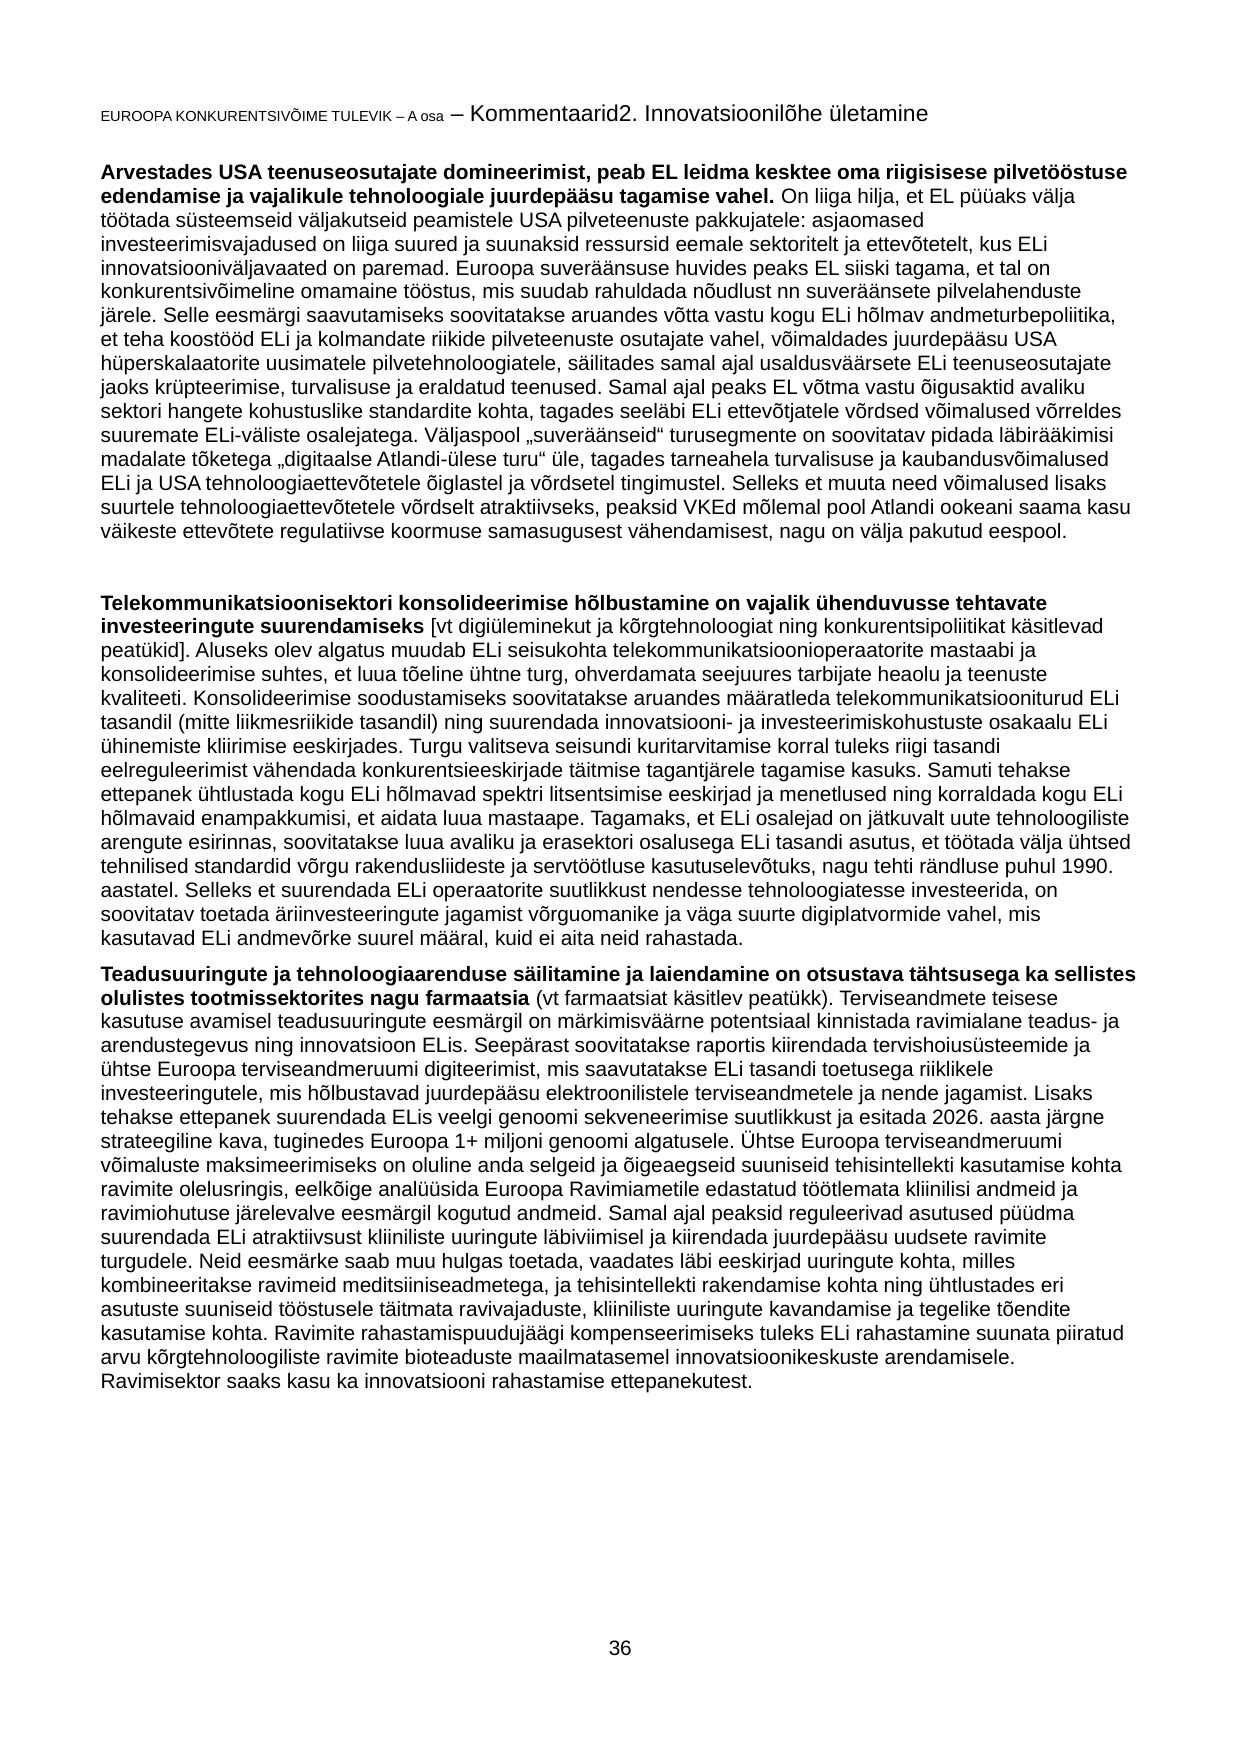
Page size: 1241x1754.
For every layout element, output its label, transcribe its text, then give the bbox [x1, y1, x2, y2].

text Teadusuuringute ja tehnoloogiaarenduse säilitamine ja laiendamine on otsustava tähtsusega ka sellistes olulistes tootmissektorites nagu farmaatsia (vt farmaatsiat käsitlev peatükk). Terviseandmete teisese kasutuse avamisel teadusuuringute eesmärgil on märkimisväärne potentsiaal kinnistada ravimialane teadus- ja arendustegevus ning innovatsioon ELis. Seepärast soovitatakse raportis kiirendada tervishoiusüsteemide ja ühtse Euroopa terviseandmeruumi digiteerimist, mis saavutatakse ELi tasandi toetusega riiklikele investeeringutele, mis hõlbustavad juurdepääsu elektroonilistele terviseandmetele ja nende jagamist. Lisaks tehakse ettepanek suurendada ELis veelgi genoomi sekveneerimise suutlikkust ja esitada 2026. aasta järgne strateegiline kava, tuginedes Euroopa 1+ miljoni genoomi algatusele. Ühtse Euroopa terviseandmeruumi võimaluste maksimeerimiseks on oluline anda selgeid ja õigeaegseid suuniseid tehisintellekti kasutamise kohta ravimite olelusringis, eelkõige analüüsida Euroopa Ravimiametile edastatud töötlemata kliinilisi andmeid ja ravimiohutuse järelevalve eesmärgil kogutud andmeid. Samal ajal peaksid reguleerivad asutused püüdma suurendada ELi atraktiivsust kliiniliste uuringute läbiviimisel ja kiirendada juurdepääsu uudsete ravimite turgudele. Neid eesmärke saab muu hulgas toetada, vaadates läbi eeskirjad uuringute kohta, milles kombineeritakse ravimeid meditsiiniseadmetega, ja tehisintellekti rakendamise kohta ning ühtlustades eri asutuste suuniseid tööstusele täitmata ravivajaduste, kliiniliste uuringute kavandamise ja tegelike tõendite kasutamise kohta. Ravimite rahastamispuudujäägi kompenseerimiseks tuleks ELi rahastamine suunata piiratud arvu kõrgtehnoloogiliste ravimite bioteaduste maailmatasemel innovatsioonikeskuste arendamisele. Ravimisektor saaks kasu ka innovatsiooni rahastamise ettepanekutest. [100, 961, 1140, 1393]
text Arvestades USA teenuseosutajate domineerimist, peab EL leidma kesktee oma riigisisese pilvetööstuse edendamise ja vajalikule tehnoloogiale juurdepääsu tagamise vahel. On liiga hilja, et EL püüaks välja töötada süsteemseid väljakutseid peamistele USA pilveteenuste pakkujatele: asjaomased investeerimisvajadused on liiga suured ja suunaksid ressursid eemale sektoritelt ja ettevõtetelt, kus ELi innovatsiooniväljavaated on paremad. Euroopa suveräänsuse huvides peaks EL siiski tagama, et tal on konkurentsivõimeline omamaine tööstus, mis suudab rahuldada nõudlust nn suveräänsete pilvelahenduste järele. Selle eesmärgi saavutamiseks soovitatakse aruandes võtta vastu kogu ELi hõlmav andmeturbepoliitika, et teha koostööd ELi ja kolmandate riikide pilveteenuste osutajate vahel, võimaldades juurdepääsu USA hüperskalaatorite uusimatele pilvetehnoloogiatele, säilitades samal ajal usaldusväärsete ELi teenuseosutajate jaoks krüpteerimise, turvalisuse ja eraldatud teenused. Samal ajal peaks EL võtma vastu õigusaktid avaliku sektori hangete kohustuslike standardite kohta, tagades seeläbi ELi ettevõtjatele võrdsed võimalused võrreldes suuremate ELi-väliste osalejatega. Väljaspool „suveräänseid“ turusegmente on soovitatav pidada läbirääkimisi madalate tõketega „digitaalse Atlandi-ülese turu“ üle, tagades tarneahela turvalisuse ja kaubandusvõimalused ELi ja USA tehnoloogiaettevõtetele õiglastel ja võrdsetel tingimustel. Selleks et muuta need võimalused lisaks suurtele tehnoloogiaettevõtetele võrdselt atraktiivseks, peaksid VKEd mõlemal pool Atlandi ookeani saama kasu väikeste ettevõtete regulatiivse koormuse samasugusest vähendamisest, nagu on välja pakutud eespool. [100, 159, 1140, 543]
text Telekommunikatsioonisektori konsolideerimise hõlbustamine on vajalik ühenduvusse tehtavate investeeringute suurendamiseks [vt digiüleminekut ja kõrgtehnoloogiat ning konkurentsipoliitikat käsitlevad peatükid]. Aluseks olev algatus muudab ELi seisukohta telekommunikatsioonioperaatorite mastaabi ja konsolideerimise suhtes, et luua tõeline ühtne turg, ohverdamata seejuures tarbijate heaolu ja teenuste kvaliteeti. Konsolideerimise soodustamiseks soovitatakse aruandes määratleda telekommunikatsiooniturud ELi tasandil (mitte liikmesriikide tasandil) ning suurendada innovatsiooni- ja investeerimiskohustuste osakaalu ELi ühinemiste kliirimise eeskirjades. Turgu valitseva seisundi kuritarvitamise korral tuleks riigi tasandi eelreguleerimist vähendada konkurentsieeskirjade täitmise tagantjärele tagamise kasuks. Samuti tehakse ettepanek ühtlustada kogu ELi hõlmavad spektri litsentsimise eeskirjad ja menetlused ning korraldada kogu ELi hõlmavaid enampakkumisi, et aidata luua mastaape. Tagamaks, et ELi osalejad on jätkuvalt uute tehnoloogiliste arengute esirinnas, soovitatakse luua avaliku ja erasektori osalusega ELi tasandi asutus, et töötada välja ühtsed tehnilised standardid võrgu rakendusliideste ja servtöötluse kasutuselevõtuks, nagu tehti rändluse puhul 1990. aastatel. Selleks et suurendada ELi operaatorite suutlikkust nendesse tehnoloogiatesse investeerida, on soovitatav toetada äriinvesteeringute jagamist võrguomanike ja väga suurte digiplatvormide vahel, mis kasutavad ELi andmevõrke suurel määral, kuid ei aita neid rahastada. [100, 590, 1140, 950]
